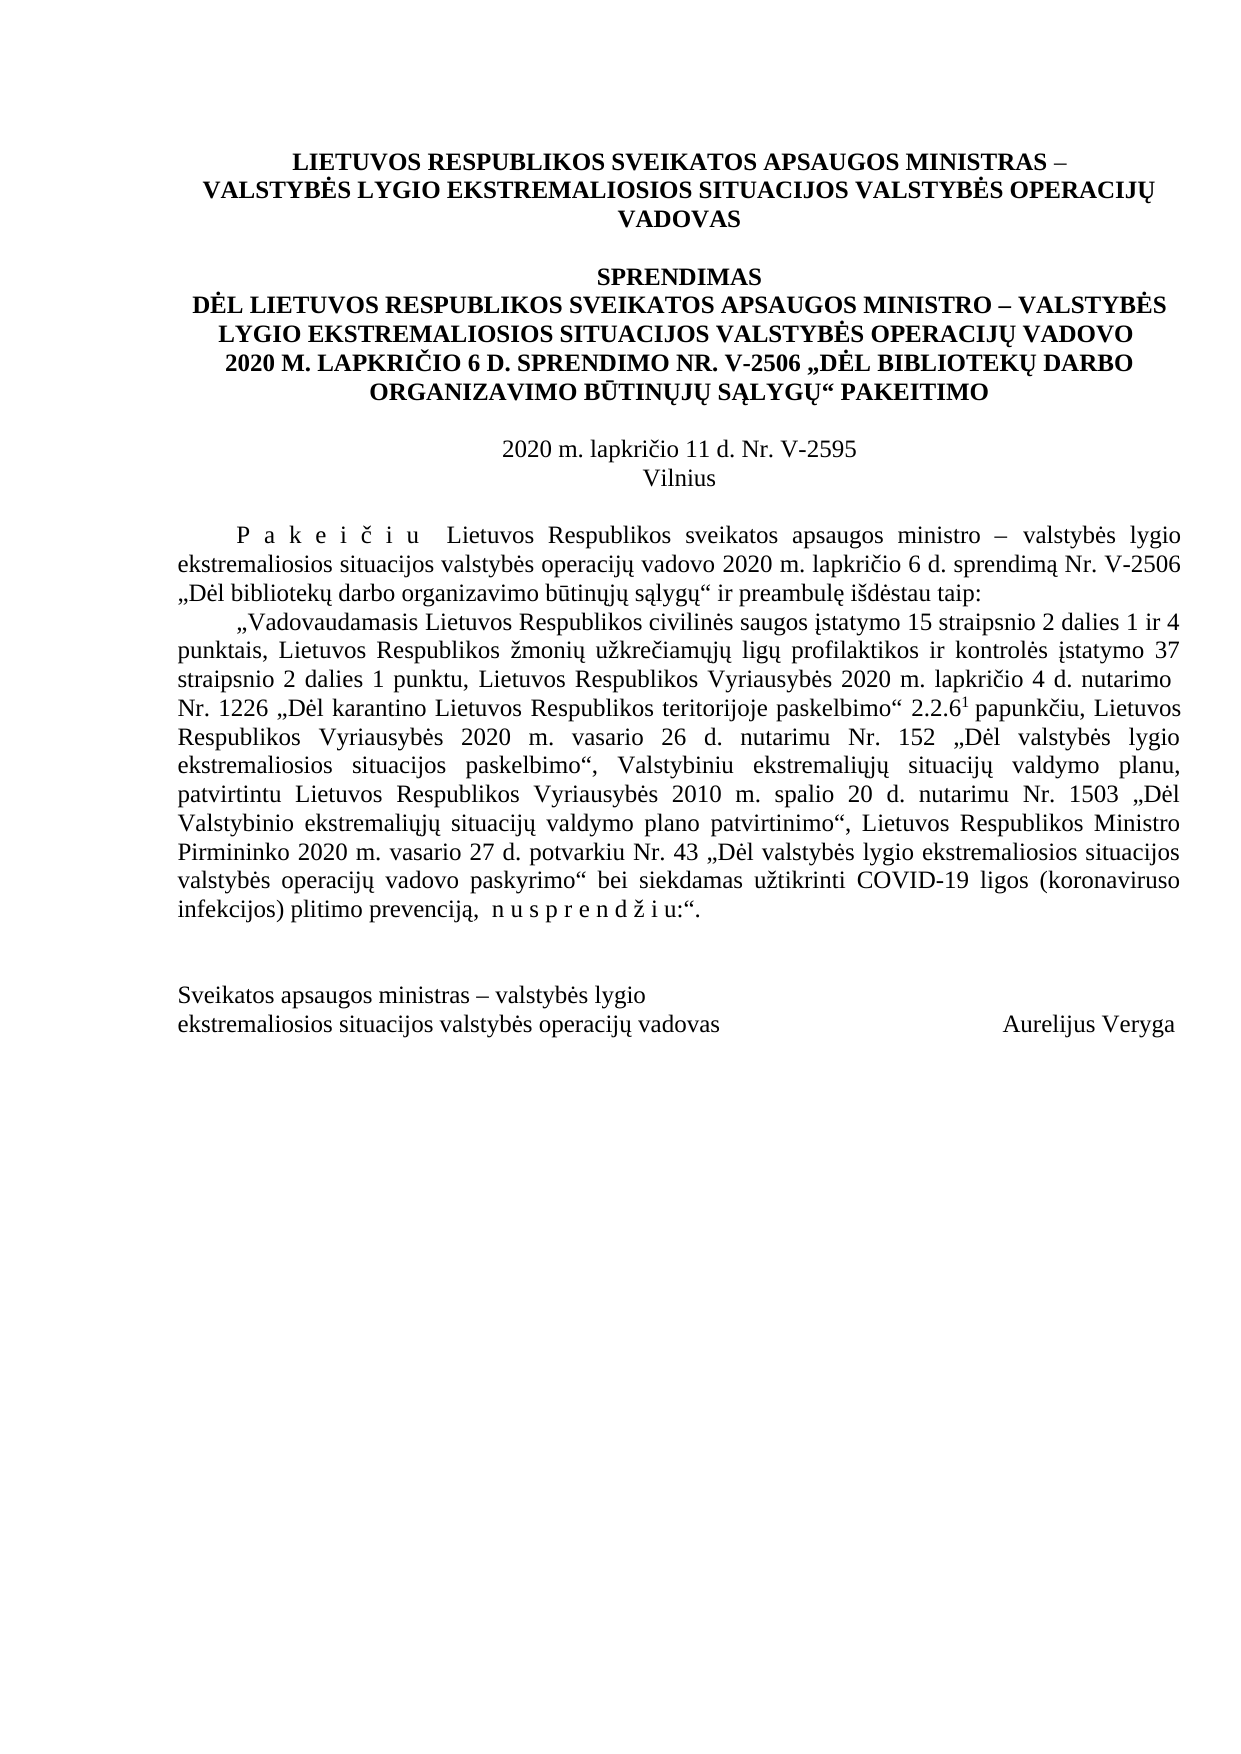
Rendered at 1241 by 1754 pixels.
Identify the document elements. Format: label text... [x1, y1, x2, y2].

text 2020 m. lapkričio 11 d. Nr. V-2595 [177, 434, 1181, 463]
text SPRENDIMAS [177, 262, 1181, 291]
text Sveikatos apsaugos ministras – valstybės lygio [177, 981, 1181, 1009]
text LIETUVOS RESPUBLIKOS SVEIKATOS APSAUGOS MINISTRAS – [177, 147, 1181, 176]
text VALSTYBĖS LYGIO EKSTREMALIOSIOS SITUACIJOS VALSTYBĖS OPERACIJŲ VADOVAS [177, 176, 1181, 233]
text DĖL LIETUVOS RESPUBLIKOS SVEIKATOS APSAUGOS MINISTRO – VALSTYBĖS LYGIO EKSTREMALIOSIOS SITUACIJOS VALSTYBĖS OPERACIJŲ VADOVO 2020 M. LAPKRIČIO 6 D. SPRENDIMO NR. V-2506 „DĖL BIBLIOTEKŲ DARBO ORGANIZAVIMO BŪTINŲJŲ SĄLYGŲ“ PAKEITIMO [177, 291, 1181, 406]
text P a k e i č i u Lietuvos Respublikos sveikatos apsaugos ministro – valstybės lygio ekstremaliosios situacijos valstybės operacijų vadovo 2020 m. lapkričio 6 d. sprendimą Nr. V-2506 „Dėl bibliotekų darbo organizavimo būtinųjų sąlygų“ ir preambulę išdėstau taip: [177, 521, 1181, 607]
text „Vadovaudamasis Lietuvos Respublikos civilinės saugos įstatymo 15 straipsnio 2 dalies 1 ir 4 punktais, Lietuvos Respublikos žmonių užkrečiamųjų ligų profilaktikos ir kontrolės įstatymo 37 straipsnio 2 dalies 1 punktu, Lietuvos Respublikos Vyriausybės 2020 m. lapkričio 4 d. nutarimo Nr. 1226 „Dėl karantino Lietuvos Respublikos teritorijoje paskelbimo“ 2.2.61 papunkčiu, Lietuvos Respublikos Vyriausybės 2020 m. vasario 26 d. nutarimu Nr. 152 „Dėl valstybės lygio ekstremaliosios situacijos paskelbimo“, Valstybiniu ekstremaliųjų situacijų valdymo planu, patvirtintu Lietuvos Respublikos Vyriausybės 2010 m. spalio 20 d. nutarimu Nr. 1503 „Dėl Valstybinio ekstremaliųjų situacijų valdymo plano patvirtinimo“, Lietuvos Respublikos Ministro Pirmininko 2020 m. vasario 27 d. potvarkiu Nr. 43 „Dėl valstybės lygio ekstremaliosios situacijos valstybės operacijų vadovo paskyrimo“ bei siekdamas užtikrinti COVID-19 ligos (koronaviruso infekcijos) plitimo prevenciją, n u s p r e n d ž i u:“. [177, 607, 1181, 923]
text ekstremaliosios situacijos valstybės operacijų vadovas Aurelijus Veryga [177, 1009, 1181, 1038]
text Vilnius [177, 463, 1181, 492]
